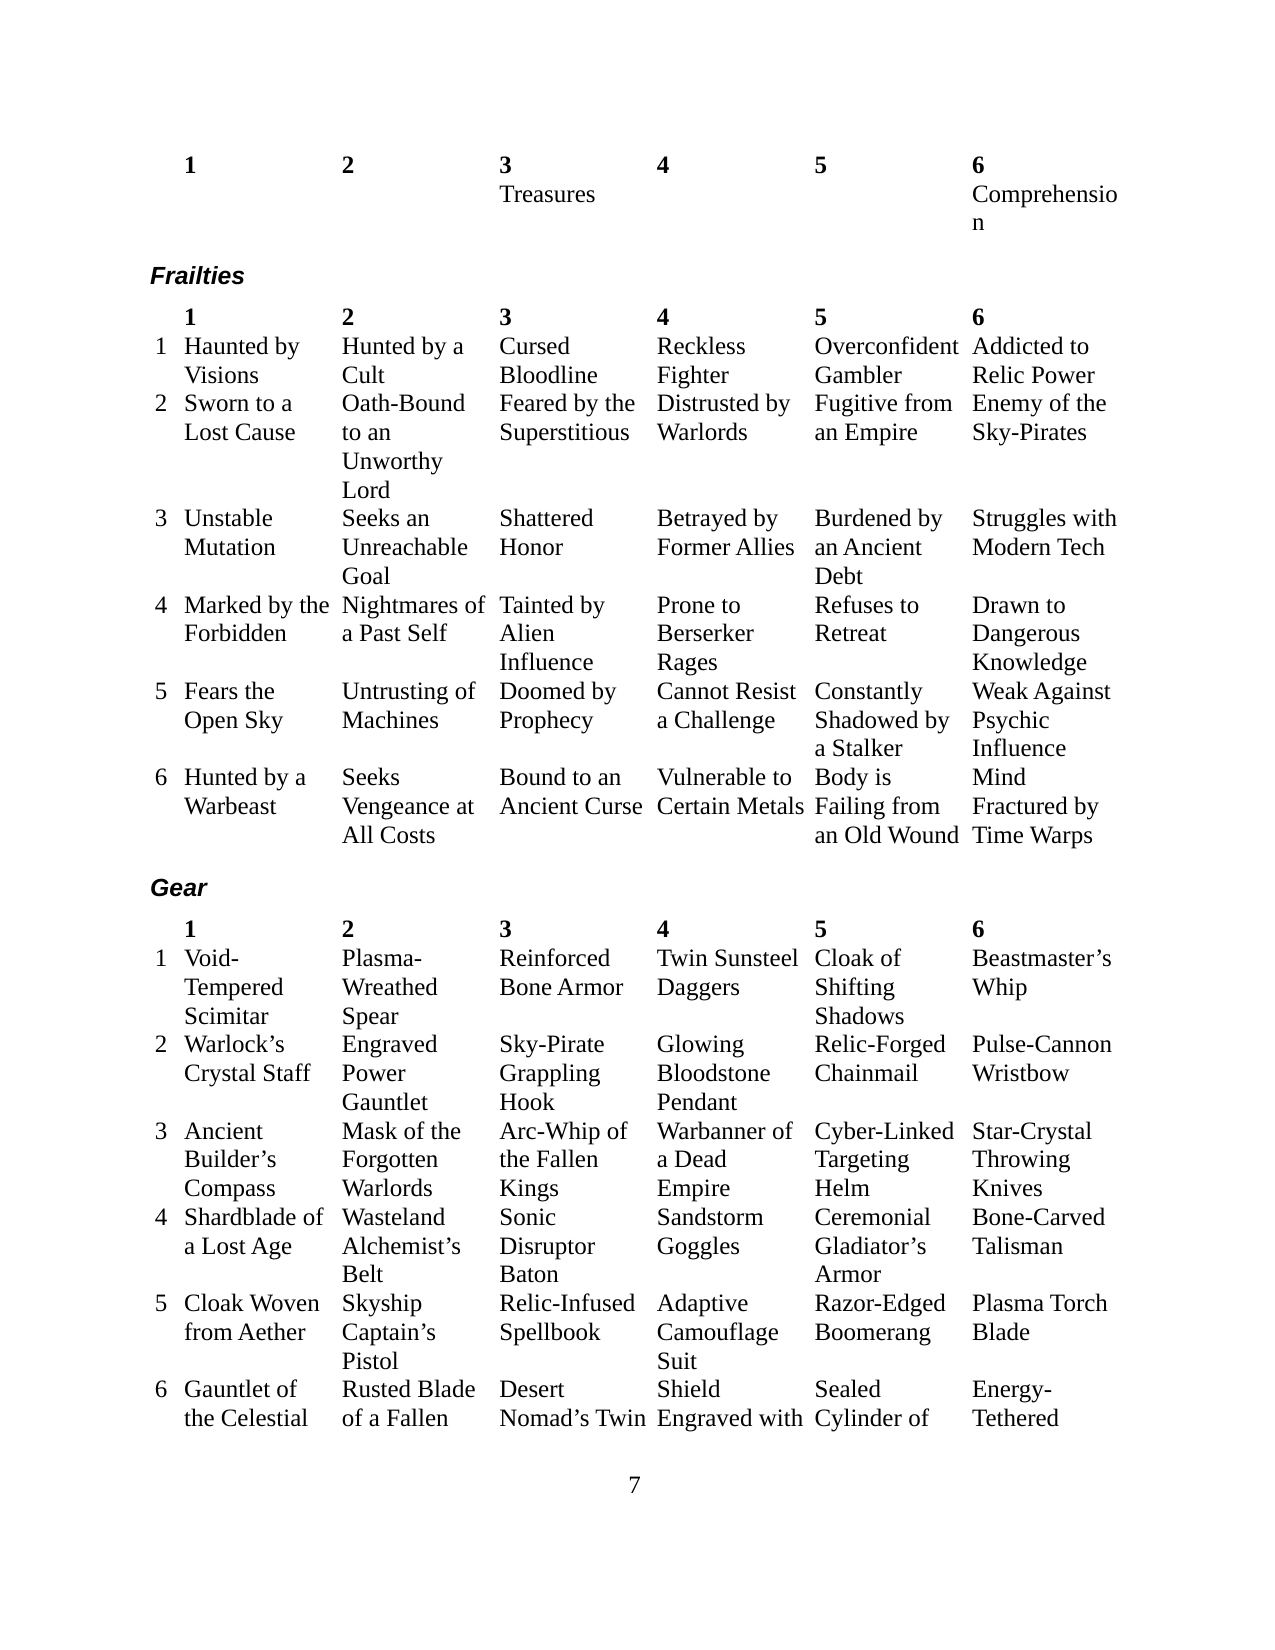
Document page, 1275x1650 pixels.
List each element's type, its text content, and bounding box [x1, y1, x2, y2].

table_cell Shield Engraved with [652, 1375, 810, 1432]
table_header [150, 302, 179, 331]
table_cell Desert Nomad’s Twin [495, 1375, 652, 1432]
table_cell Energy-Tethered [968, 1375, 1125, 1432]
table_cell Hunted by a Cult [337, 331, 495, 388]
table_header 3 [495, 915, 652, 943]
table_cell Plasma Torch Blade [968, 1288, 1125, 1374]
table_header 5 [810, 150, 967, 179]
table_cell Overconfident Gambler [810, 331, 967, 388]
subtitle Gear [150, 873, 1125, 902]
table_cell Rusted Blade of a Fallen [337, 1375, 495, 1432]
table_header 4 [652, 915, 810, 943]
table_cell Vulnerable to Certain Metals [652, 762, 810, 848]
table_cell 1 [150, 331, 179, 388]
table_cell Cannot Resist a Challenge [652, 676, 810, 762]
table_header 2 [337, 915, 495, 943]
table_cell 5 [150, 1288, 179, 1374]
table_cell Weak Against Psychic Influence [968, 676, 1125, 762]
table_cell Ceremonial Gladiator’s Armor [810, 1202, 967, 1288]
table_cell Hunted by a Warbeast [180, 762, 337, 848]
table_cell [810, 179, 967, 236]
table_cell [652, 179, 810, 236]
table_cell 4 [150, 1202, 179, 1288]
table_cell Wasteland Alchemist’s Belt [337, 1202, 495, 1288]
table_cell Void-Tempered Scimitar [180, 943, 337, 1029]
table_cell 6 [150, 1375, 179, 1432]
table_cell Relic-Infused Spellbook [495, 1288, 652, 1374]
table_header [150, 150, 179, 179]
table_cell Pulse-Cannon Wristbow [968, 1030, 1125, 1116]
table_header 4 [652, 150, 810, 179]
table_cell Sky-Pirate Grappling Hook [495, 1030, 652, 1116]
table_header 5 [810, 915, 967, 943]
table_cell Struggles with Modern Tech [968, 504, 1125, 590]
table_cell Twin Sunsteel Daggers [652, 943, 810, 1029]
table_cell Haunted by Visions [180, 331, 337, 388]
table_cell Cloak Woven from Aether [180, 1288, 337, 1374]
table_cell Sworn to a Lost Cause [180, 389, 337, 503]
subtitle Frailties [150, 261, 1125, 290]
table_cell Seeks an Unreachable Goal [337, 504, 495, 590]
table_cell Plasma-Wreathed Spear [337, 943, 495, 1029]
table_cell Warlock’s Crystal Staff [180, 1030, 337, 1116]
table_cell Mask of the Forgotten Warlords [337, 1116, 495, 1202]
table_cell Engraved Power Gauntlet [337, 1030, 495, 1116]
table_cell Enemy of the Sky-Pirates [968, 389, 1125, 503]
table_cell Fugitive from an Empire [810, 389, 967, 503]
table_cell Shattered Honor [495, 504, 652, 590]
table_cell 6 [150, 762, 179, 848]
table_cell 3 [150, 504, 179, 590]
table_cell Adaptive Camouflage Suit [652, 1288, 810, 1374]
table_cell Razor-Edged Boomerang [810, 1288, 967, 1374]
table_cell Glowing Bloodstone Pendant [652, 1030, 810, 1116]
table_cell Fears the Open Sky [180, 676, 337, 762]
table_header 4 [652, 302, 810, 331]
table_cell Shardblade of a Lost Age [180, 1202, 337, 1288]
table_cell Oath-Bound to an Unworthy Lord [337, 389, 495, 503]
table_cell Treasures [495, 179, 652, 236]
table_cell Unstable Mutation [180, 504, 337, 590]
table_cell Gauntlet of the Celestial [180, 1375, 337, 1432]
table_header 2 [337, 302, 495, 331]
table_cell Tainted by Alien Influence [495, 590, 652, 676]
table_cell [150, 179, 179, 236]
table_cell Reinforced Bone Armor [495, 943, 652, 1029]
table_cell Star-Crystal Throwing Knives [968, 1116, 1125, 1202]
table_cell Comprehension [968, 179, 1125, 236]
table_header 6 [968, 302, 1125, 331]
table_header 1 [180, 302, 337, 331]
table_header 2 [337, 150, 495, 179]
table_cell Burdened by an Ancient Debt [810, 504, 967, 590]
table_cell Skyship Captain’s Pistol [337, 1288, 495, 1374]
table_cell [180, 179, 337, 236]
table_cell Drawn to Dangerous Knowledge [968, 590, 1125, 676]
table_cell Sonic Disruptor Baton [495, 1202, 652, 1288]
table_cell Sandstorm Goggles [652, 1202, 810, 1288]
table_cell 1 [150, 943, 179, 1029]
table_header 1 [180, 150, 337, 179]
table_cell Bound to an Ancient Curse [495, 762, 652, 848]
table_cell [337, 179, 495, 236]
table_cell 5 [150, 676, 179, 762]
table_cell Arc-Whip of the Fallen Kings [495, 1116, 652, 1202]
table_cell Constantly Shadowed by a Stalker [810, 676, 967, 762]
table_header 5 [810, 302, 967, 331]
table_cell Cursed Bloodline [495, 331, 652, 388]
table_cell Nightmares of a Past Self [337, 590, 495, 676]
table_cell Ancient Builder’s Compass [180, 1116, 337, 1202]
table_header 3 [495, 150, 652, 179]
table_cell Untrusting of Machines [337, 676, 495, 762]
table_cell Seeks Vengeance at All Costs [337, 762, 495, 848]
table_header 6 [968, 150, 1125, 179]
table_cell 4 [150, 590, 179, 676]
table_cell Reckless Fighter [652, 331, 810, 388]
table_header [150, 915, 179, 943]
table_cell Prone to Berserker Rages [652, 590, 810, 676]
table_cell 2 [150, 1030, 179, 1116]
table_header 6 [968, 915, 1125, 943]
table_cell Refuses to Retreat [810, 590, 967, 676]
table_cell Relic-Forged Chainmail [810, 1030, 967, 1116]
table_cell Feared by the Superstitious [495, 389, 652, 503]
table_cell Beastmaster’s Whip [968, 943, 1125, 1029]
table_cell Marked by the Forbidden [180, 590, 337, 676]
table_cell Betrayed by Former Allies [652, 504, 810, 590]
table_cell Sealed Cylinder of [810, 1375, 967, 1432]
table_header 3 [495, 302, 652, 331]
table_cell Doomed by Prophecy [495, 676, 652, 762]
table_cell Addicted to Relic Power [968, 331, 1125, 388]
table_cell 3 [150, 1116, 179, 1202]
table_cell Warbanner of a Dead Empire [652, 1116, 810, 1202]
table_cell Cyber-Linked Targeting Helm [810, 1116, 967, 1202]
table_cell Body is Failing from an Old Wound [810, 762, 967, 848]
table_cell Bone-Carved Talisman [968, 1202, 1125, 1288]
table_header 1 [180, 915, 337, 943]
table_cell 2 [150, 389, 179, 503]
table_cell Distrusted by Warlords [652, 389, 810, 503]
table_cell Mind Fractured by Time Warps [968, 762, 1125, 848]
table_cell Cloak of Shifting Shadows [810, 943, 967, 1029]
